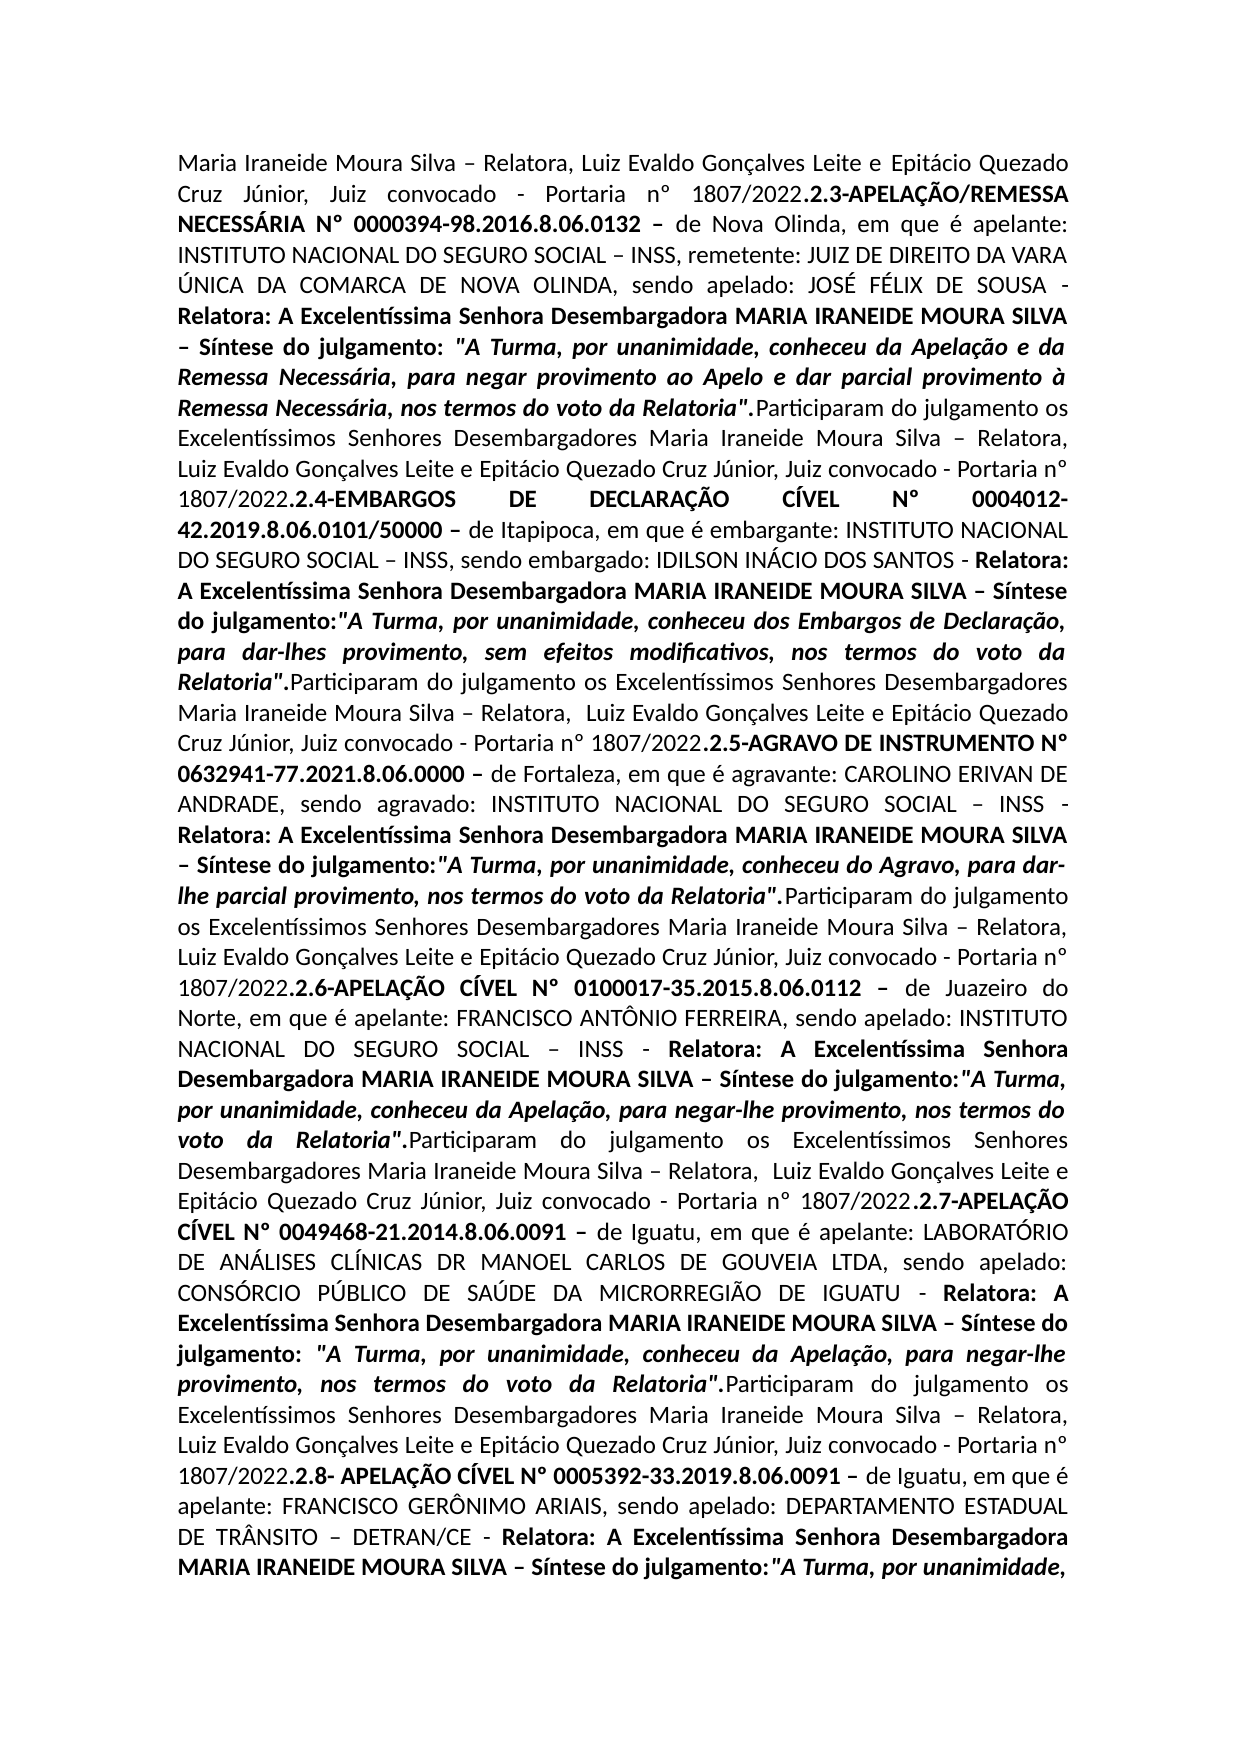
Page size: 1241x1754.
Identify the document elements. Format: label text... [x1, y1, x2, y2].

text Maria Iraneide Moura Silva – Relatora, Luiz Evaldo Gonçalves Leite e Epitácio Quezado Cruz Júnior, Juiz convocado - Portaria nº 1807/2022.2.3-APELAÇÃO/REMESSA NECESSÁRIA Nº 0000394-98.2016.8.06.0132 – de Nova Olinda, em que é apelante: INSTITUTO NACIONAL DO SEGURO SOCIAL – INSS, remetente: JUIZ DE DIREITO DA VARA ÚNICA DA COMARCA DE NOVA OLINDA, sendo apelado: JOSÉ FÉLIX DE SOUSA - Relatora: A Excelentíssima Senhora Desembargadora MARIA IRANEIDE MOURA SILVA – Síntese do julgamento: "A Turma, por unanimidade, conheceu da Apelação e da Remessa Necessária, para negar provimento ao Apelo e dar parcial provimento à Remessa Necessária, nos termos do voto da Relatoria".Participaram do julgamento os Excelentíssimos Senhores Desembargadores Maria Iraneide Moura Silva – Relatora, Luiz Evaldo Gonçalves Leite e Epitácio Quezado Cruz Júnior, Juiz convocado - Portaria nº 1807/2022.2.4-EMBARGOS DE DECLARAÇÃO CÍVEL Nº 0004012-42.2019.8.06.0101/50000 – de Itapipoca, em que é embargante: INSTITUTO NACIONAL DO SEGURO SOCIAL – INSS, sendo embargado: IDILSON INÁCIO DOS SANTOS - Relatora: A Excelentíssima Senhora Desembargadora MARIA IRANEIDE MOURA SILVA – Síntese do julgamento:"A Turma, por unanimidade, conheceu dos Embargos de Declaração, para dar-lhes provimento, sem efeitos modificativos, nos termos do voto da Relatoria".Participaram do julgamento os Excelentíssimos Senhores Desembargadores Maria Iraneide Moura Silva – Relatora, Luiz Evaldo Gonçalves Leite e Epitácio Quezado Cruz Júnior, Juiz convocado - Portaria nº 1807/2022.2.5-AGRAVO DE INSTRUMENTO Nº 0632941-77.2021.8.06.0000 – de Fortaleza, em que é agravante: CAROLINO ERIVAN DE ANDRADE, sendo agravado: INSTITUTO NACIONAL DO SEGURO SOCIAL – INSS - Relatora: A Excelentíssima Senhora Desembargadora MARIA IRANEIDE MOURA SILVA – Síntese do julgamento:"A Turma, por unanimidade, conheceu do Agravo, para dar-lhe parcial provimento, nos termos do voto da Relatoria".Participaram do julgamento os Excelentíssimos Senhores Desembargadores Maria Iraneide Moura Silva – Relatora, Luiz Evaldo Gonçalves Leite e Epitácio Quezado Cruz Júnior, Juiz convocado - Portaria nº 1807/2022.2.6-APELAÇÃO CÍVEL Nº 0100017-35.2015.8.06.0112 – de Juazeiro do Norte, em que é apelante: FRANCISCO ANTÔNIO FERREIRA, sendo apelado: INSTITUTO NACIONAL DO SEGURO SOCIAL – INSS - Relatora: A Excelentíssima Senhora Desembargadora MARIA IRANEIDE MOURA SILVA – Síntese do julgamento:"A Turma, por unanimidade, conheceu da Apelação, para negar-lhe provimento, nos termos do voto da Relatoria".Participaram do julgamento os Excelentíssimos Senhores Desembargadores Maria Iraneide Moura Silva – Relatora, Luiz Evaldo Gonçalves Leite e Epitácio Quezado Cruz Júnior, Juiz convocado - Portaria nº 1807/2022.2.7-APELAÇÃO CÍVEL Nº 0049468-21.2014.8.06.0091 – de Iguatu, em que é apelante: LABORATÓRIO DE ANÁLISES CLÍNICAS DR MANOEL CARLOS DE GOUVEIA LTDA, sendo apelado: CONSÓRCIO PÚBLICO DE SAÚDE DA MICRORREGIÃO DE IGUATU - Relatora: A Excelentíssima Senhora Desembargadora MARIA IRANEIDE MOURA SILVA – Síntese do julgamento: "A Turma, por unanimidade, conheceu da Apelação, para negar-lhe provimento, nos termos do voto da Relatoria".Participaram do julgamento os Excelentíssimos Senhores Desembargadores Maria Iraneide Moura Silva – Relatora, Luiz Evaldo Gonçalves Leite e Epitácio Quezado Cruz Júnior, Juiz convocado - Portaria nº 1807/2022.2.8- APELAÇÃO CÍVEL Nº 0005392-33.2019.8.06.0091 – de Iguatu, em que é apelante: FRANCISCO GERÔNIMO ARIAIS, sendo apelado: DEPARTAMENTO ESTADUAL DE TRÂNSITO – DETRAN/CE - Relatora: A Excelentíssima Senhora Desembargadora MARIA IRANEIDE MOURA SILVA – Síntese do julgamento:"A Turma, por unanimidade, [177, 148, 1069, 1582]
